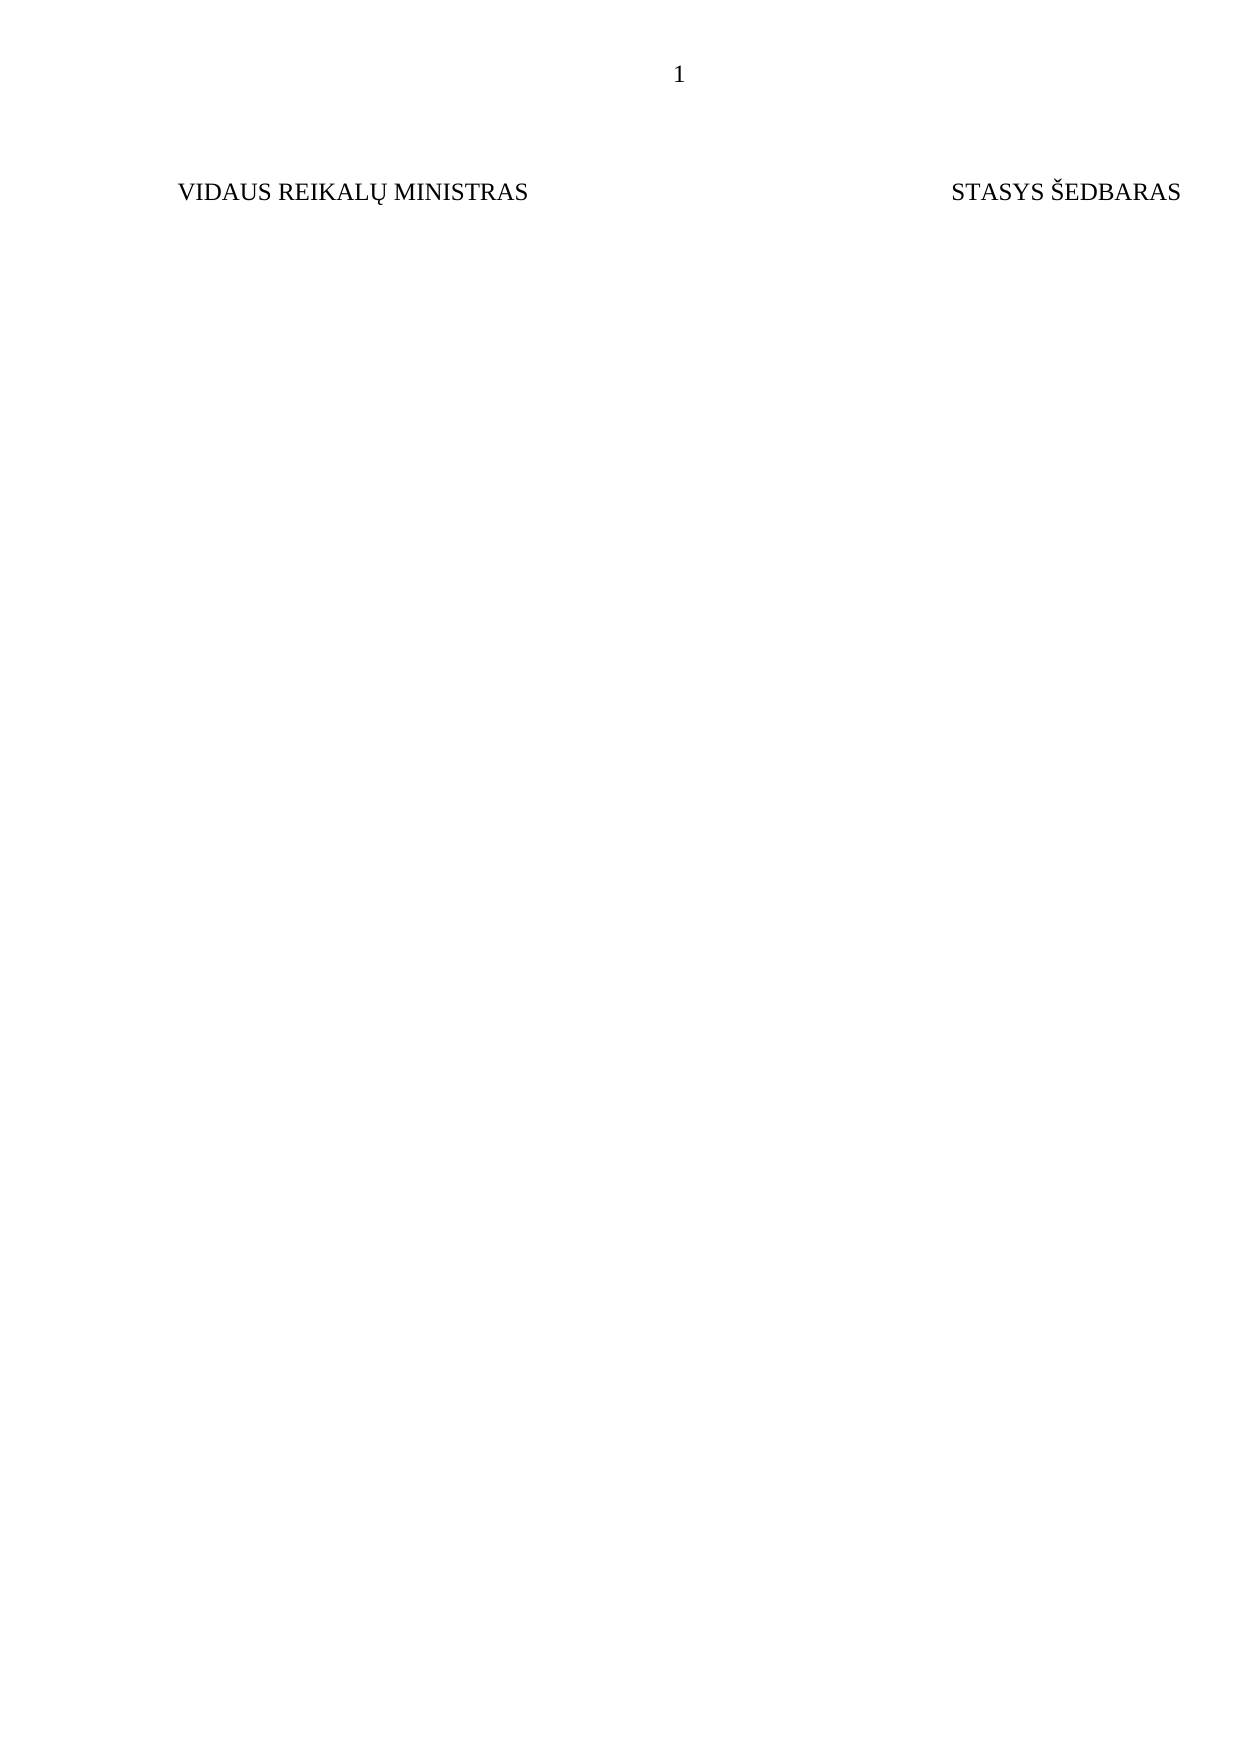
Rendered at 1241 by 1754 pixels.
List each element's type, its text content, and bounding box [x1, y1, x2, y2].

text VIDAUS REIKALŲ MINISTRAS STASYS ŠEDBARAS [177, 177, 1181, 206]
